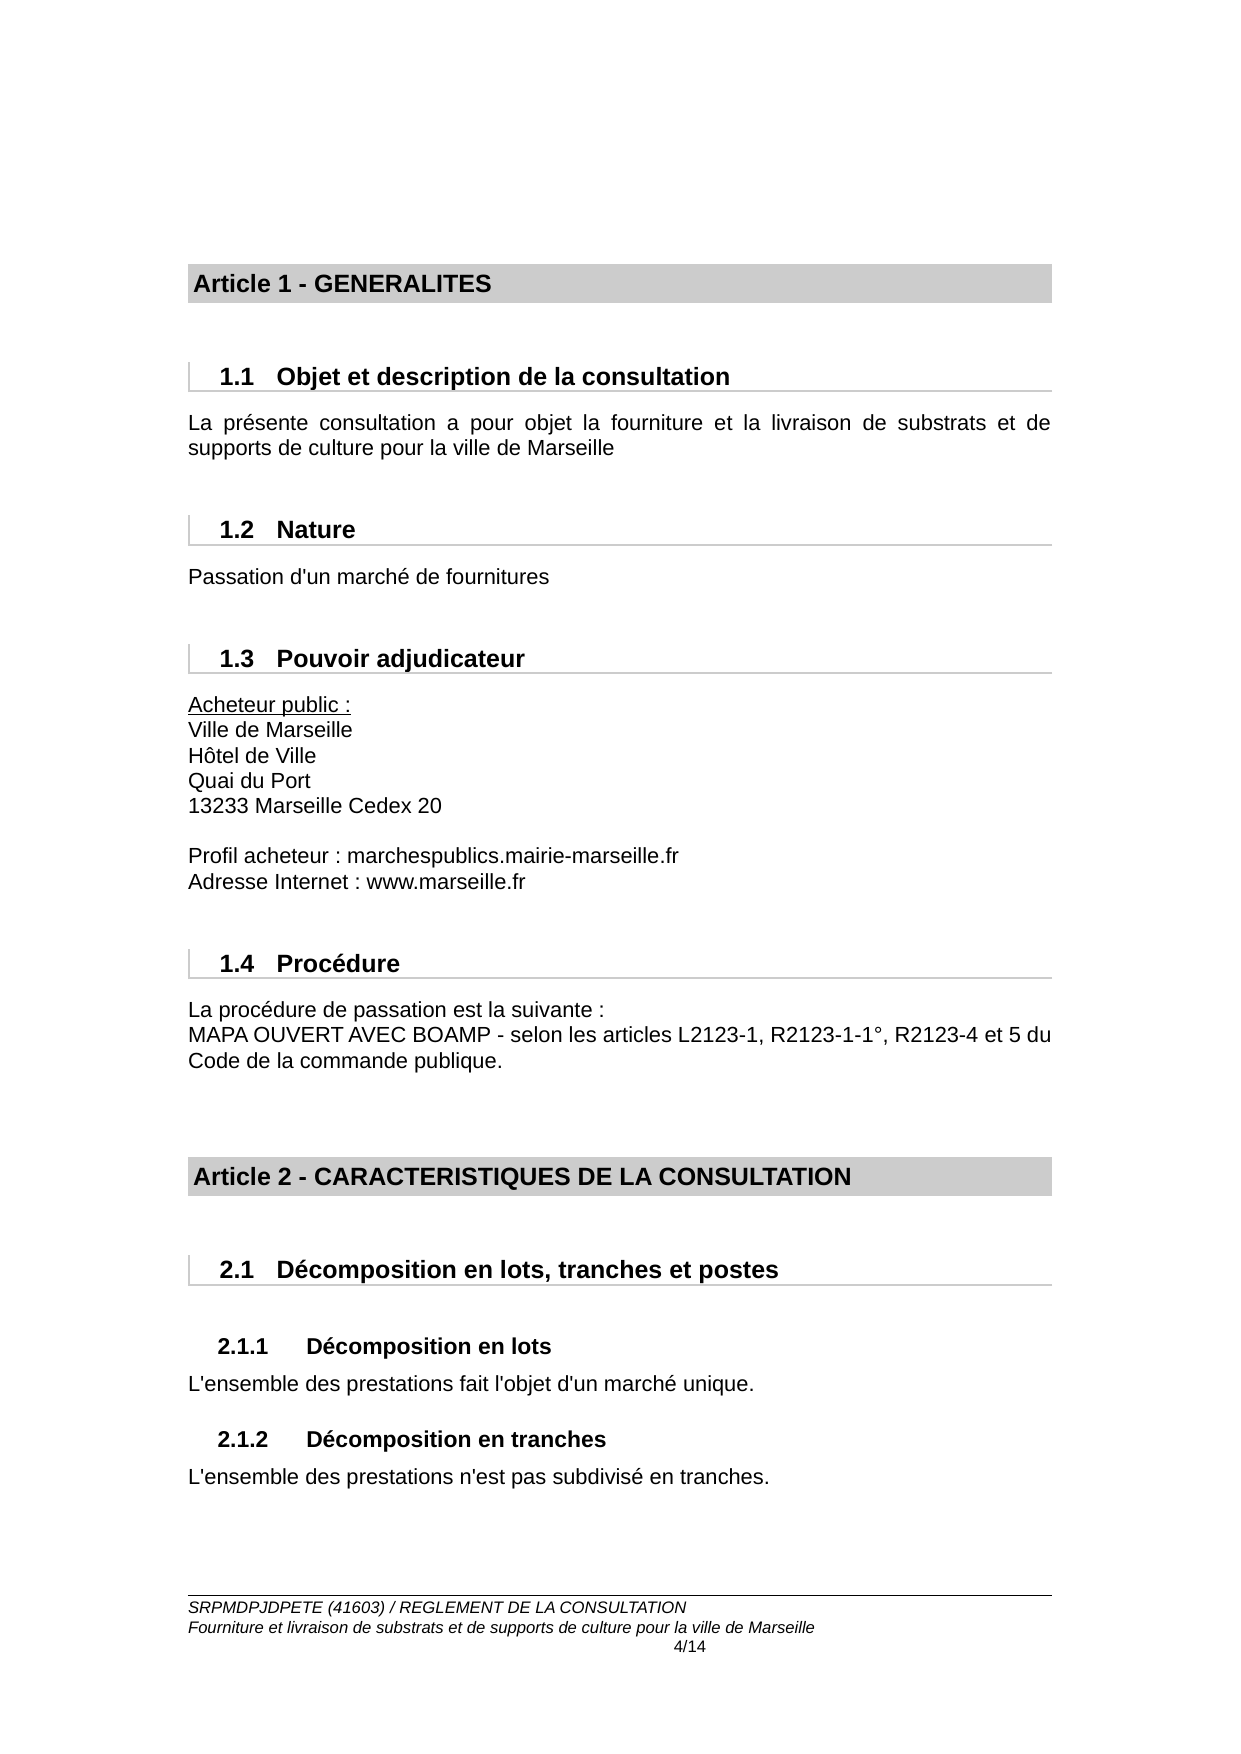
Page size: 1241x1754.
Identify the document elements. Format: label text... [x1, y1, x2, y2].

text Hôtel de Ville [188, 743, 1052, 768]
subtitle GENERALITES [190, 266, 1050, 300]
text Profil acheteur : marchespublics.mairie-marseille.fr [188, 843, 1052, 869]
subtitle Décomposition en tranches [188, 1426, 1052, 1452]
subtitle CARACTERISTIQUES DE LA CONSULTATION [190, 1159, 1050, 1194]
text L'ensemble des prestations n'est pas subdivisé en tranches. [188, 1464, 1052, 1489]
text Ville de Marseille [188, 717, 1052, 743]
text MAPA OUVERT AVEC BOAMP - selon les articles L2123-1, R2123-1-1°, R2123-4 et 5 du Code de la commande publique. [188, 1022, 1052, 1073]
subtitle Décomposition en lots [188, 1333, 1052, 1359]
subtitle Décomposition en lots, tranches et postes [190, 1255, 1052, 1284]
text L'ensemble des prestations fait l'objet d'un marché unique. [188, 1371, 1052, 1396]
text 13233 Marseille Cedex 20 [188, 793, 1052, 818]
subtitle Pouvoir adjudicateur [190, 644, 1052, 672]
text Adresse Internet : www.marseille.fr [188, 869, 1052, 894]
text La présente consultation a pour objet la fourniture et la livraison de substrats et de supports de culture pour la ville de Marseille [188, 410, 1052, 461]
subtitle Objet et description de la consultation [190, 362, 1052, 390]
text Quai du Port [188, 768, 1052, 793]
text Acheteur public : [188, 692, 1052, 717]
text Passation d'un marché de fournitures [188, 564, 1052, 589]
subtitle Nature [190, 515, 1052, 544]
subtitle Procédure [188, 948, 1052, 977]
text La procédure de passation est la suivante : [188, 997, 1052, 1022]
